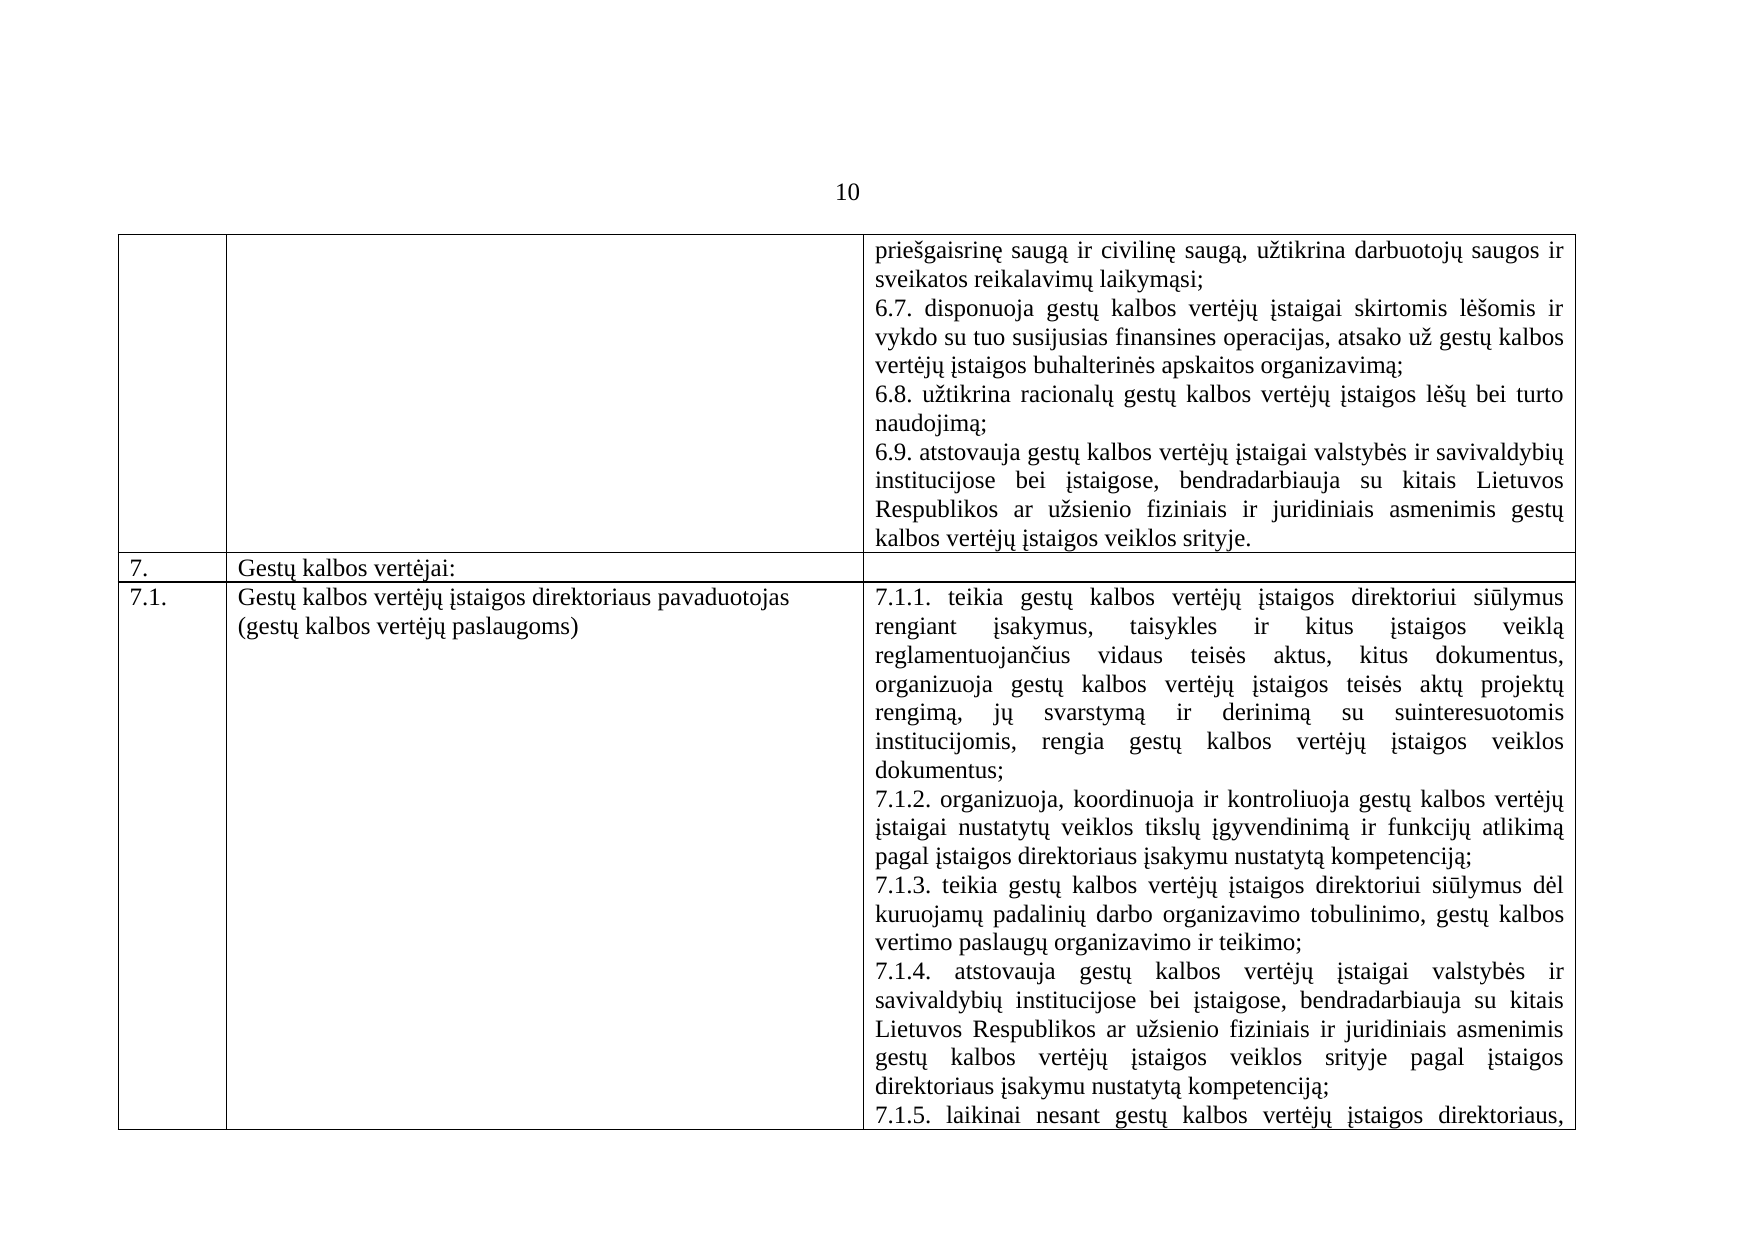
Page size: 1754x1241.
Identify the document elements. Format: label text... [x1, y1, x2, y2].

table_cell Gestų kalbos vertėjų įstaigos direktoriaus pavaduotojas (gestų kalbos vertėjų paslaugoms) [227, 583, 863, 1129]
table_cell 7.1.1. teikia gestų kalbos vertėjų įstaigos direktoriui siūlymus rengiant įsakymus, taisykles ir kitus įstaigos veiklą reglamentuojančius vidaus teisės aktus, kitus dokumentus, organizuoja gestų kalbos vertėjų įstaigos teisės aktų projektų rengimą, jų svarstymą ir derinimą su suinteresuotomis institucijomis, rengia gestų kalbos vertėjų įstaigos veiklos dokumentus; 7.1.2. organizuoja, koordinuoja ir kontroliuoja gestų kalbos vertėjų įstaigai nustatytų veiklos tikslų įgyvendinimą ir funkcijų atlikimą pagal įstaigos direktoriaus įsakymu nustatytą kompetenciją; 7.1.3. teikia gestų kalbos vertėjų įstaigos direktoriui siūlymus dėl kuruojamų padalinių darbo organizavimo tobulinimo, gestų kalbos vertimo paslaugų organizavimo ir teikimo; 7.1.4. atstovauja gestų kalbos vertėjų įstaigai valstybės ir savivaldybių institucijose bei įstaigose, bendradarbiauja su kitais Lietuvos Respublikos ar užsienio fiziniais ir juridiniais asmenimis gestų kalbos vertėjų įstaigos veiklos srityje pagal įstaigos direktoriaus įsakymu nustatytą kompetenciją; 7.1.5. laikinai nesant gestų kalbos vertėjų įstaigos direktoriaus, [864, 583, 1575, 1129]
table_cell priešgaisrinę saugą ir civilinę saugą, užtikrina darbuotojų saugos ir sveikatos reikalavimų laikymąsi; 6.7. disponuoja gestų kalbos vertėjų įstaigai skirtomis lėšomis ir vykdo su tuo susijusias finansines operacijas, atsako už gestų kalbos vertėjų įstaigos buhalterinės apskaitos organizavimą; 6.8. užtikrina racionalų gestų kalbos vertėjų įstaigos lėšų bei turto naudojimą; 6.9. atstovauja gestų kalbos vertėjų įstaigai valstybės ir savivaldybių institucijose bei įstaigose, bendradarbiauja su kitais Lietuvos Respublikos ar užsienio fiziniais ir juridiniais asmenimis gestų kalbos vertėjų įstaigos veiklos srityje. [864, 235, 1575, 552]
table_cell Gestų kalbos vertėjai: [227, 553, 863, 581]
table_cell [227, 235, 863, 552]
table_cell 7.1. [119, 583, 226, 1129]
table_cell 7. [119, 553, 226, 581]
table_cell [119, 235, 226, 552]
table_cell [864, 553, 1575, 581]
